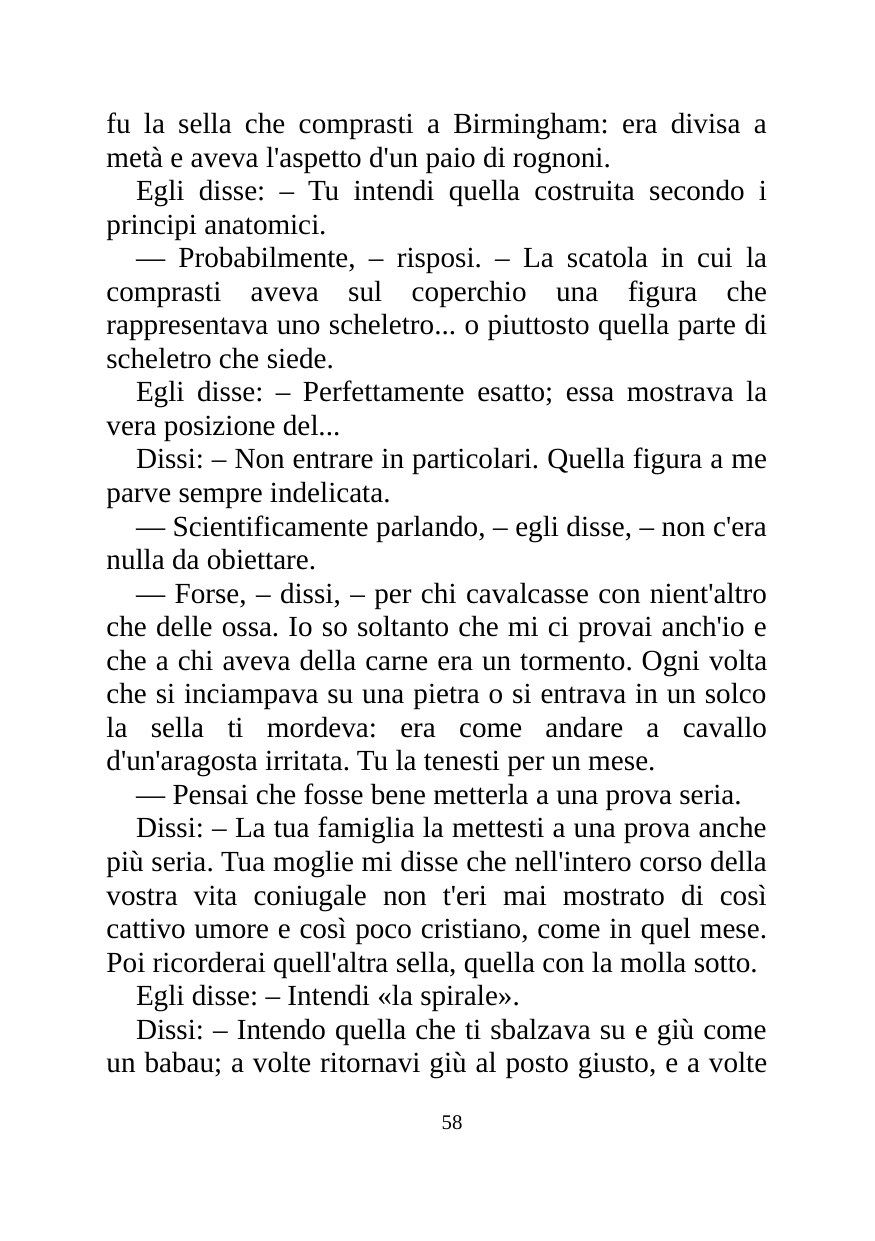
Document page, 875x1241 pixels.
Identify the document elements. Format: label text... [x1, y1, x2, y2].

text — Pensai che fosse bene metterla a una prova seria. [106, 777, 768, 811]
text Dissi: – Non entrare in particolari. Quella figura a me parve sempre indelicata. [106, 442, 768, 509]
text Egli disse: – Tu intendi quella costruita secondo i principi anatomici. [106, 173, 768, 240]
text — Forse, – dissi, – per chi cavalcasse con nient'altro che delle ossa. Io so soltanto che mi ci provai anch'io e che a chi aveva della carne era un tormento. Ogni volta che si inciampava su una pietra o si entrava in un solco la sella ti mordeva: era come andare a cavallo d'un'aragosta irritata. Tu la tenesti per un mese. [106, 576, 768, 777]
text — Probabilmente, – risposi. – La scatola in cui la comprasti aveva sul coperchio una figura che rappresentava uno scheletro... o piuttosto quella parte di scheletro che siede. [106, 240, 768, 374]
text — Scientificamente parlando, – egli disse, – non c'era nulla da obiettare. [106, 509, 768, 576]
text Dissi: – Intendo quella che ti sbalzava su e giù come un babau; a volte ritornavi giù al posto giusto, e a volte [106, 1012, 768, 1079]
text Egli disse: – Perfettamente esatto; essa mostrava la vera posizione del... [106, 374, 768, 442]
text Dissi: – La tua famiglia la mettesti a una prova anche più seria. Tua moglie mi disse che nell'intero corso della vostra vita coniugale non t'eri mai mostrato di così cattivo umore e così poco cristiano, come in quel mese. Poi ricorderai quell'altra sella, quella con la molla sotto. [106, 811, 768, 978]
text fu la sella che comprasti a Birmingham: era divisa a metà e aveva l'aspetto d'un paio di rognoni. [106, 106, 768, 173]
text Egli disse: – Intendi «la spirale». [106, 978, 768, 1012]
